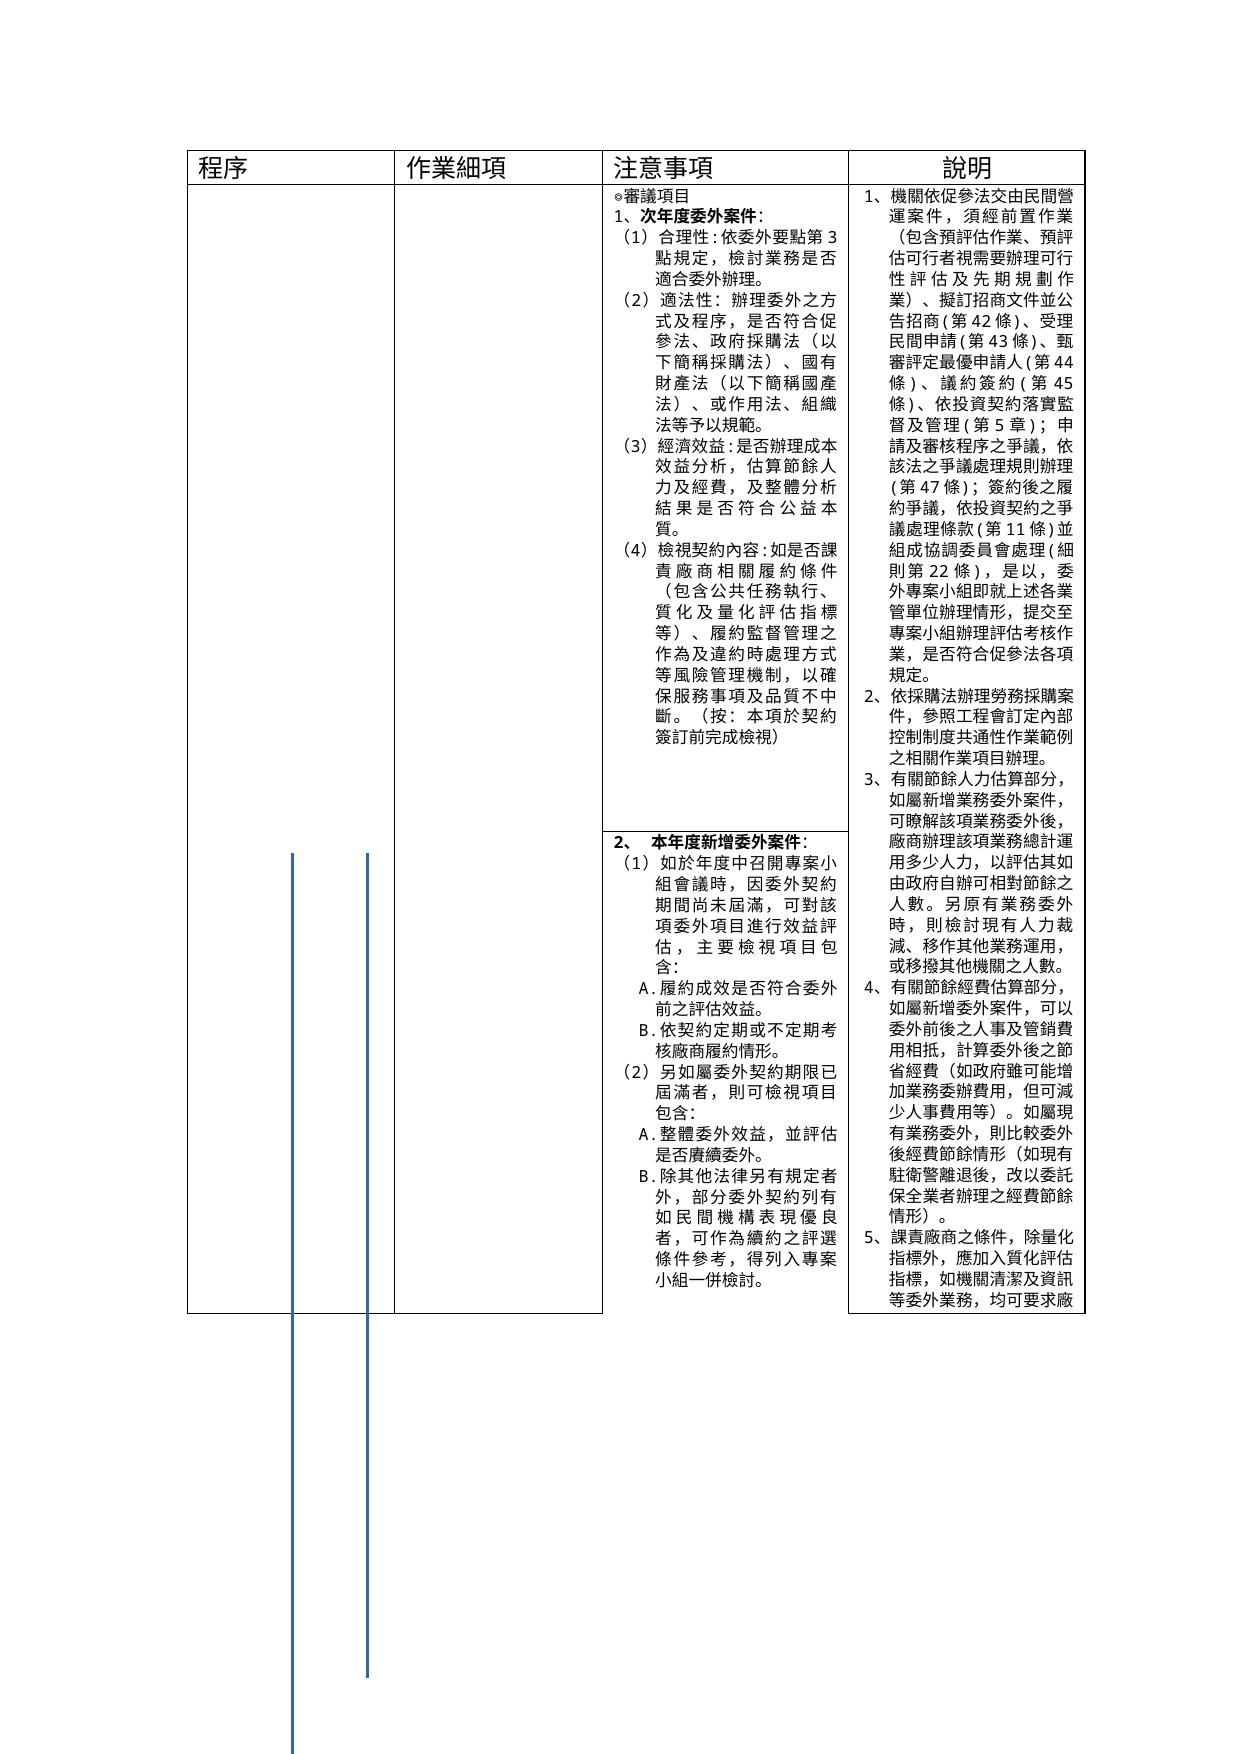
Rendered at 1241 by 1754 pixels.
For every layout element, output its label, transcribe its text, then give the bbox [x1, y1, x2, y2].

table_cell [188, 185, 394, 1312]
table_cell 本年度新增委外案件： （1）如於年度中召開專案小組會議時，因委外契約期間尚未屆滿，可對該項委外項目進行效益評估，主要檢視項目包含： A.履約成效是否符合委外前之評估效益。 B.依契約定期或不定期考核廠商履約情形。 （2）另如屬委外契約期限已屆滿者，則可檢視項目包含： A.整體委外效益，並評估是否賡續委外。 B.除其他法律另有規定者外，部分委外契約列有如民間機構表現優良者，可作為續約之評選條件參考，得列入專案小組一併檢討。 [603, 832, 848, 1291]
table_cell 1、機關依促參法交由民間營運案件，須經前置作業（包含預評估作業、預評估可行者視需要辦理可行性評估及先期規劃作業）、擬訂招商文件並公告招商(第42條)、受理民間申請(第43條)、甄審評定最優申請人(第44條)、議約簽約(第45條)、依投資契約落實監督及管理(第5章)；申請及審核程序之爭議，依該法之爭議處理規則辦理(第47條)；簽約後之履約爭議，依投資契約之爭議處理條款(第11條)並組成協調委員會處理(細則第22條)，是以，委外專案小組即就上述各業管單位辦理情形，提交至專案小組辦理評估考核作業，是否符合促參法各項規定。 2、依採購法辦理勞務採購案件，參照工程會訂定內部控制制度共通性作業範例之相關作業項目辦理。 3、有關節餘人力估算部分，如屬新增業務委外案件，可瞭解該項業務委外後，廠商辦理該項業務總計運用多少人力，以評估其如由政府自辦可相對節餘之人數。另原有業務委外時，則檢討現有人力裁減、移作其他業務運用，或移撥其他機關之人數。 4、有關節餘經費估算部分，如屬新增委外案件，可以委外前後之人事及管銷費用相抵，計算委外後之節省經費（如政府雖可能增加業務委辦費用，但可減少人事費用等）。如屬現有業務委外，則比較委外後經費節餘情形（如現有駐衛警離退後，改以委託保全業者辦理之經費節餘情形）。 5、課責廠商之條件，除量化指標外，應加入質化評估指標，如機關清潔及資訊等委外業務，均可要求廠商提供顧客（內部事務則為機關內部人員）服務滿意度調查結果，作為履約條件之一，以確保業務委外之服務品質（質化指標可採行包括顧客滿意度、服務品質、機關形象等）。 6、內部控制制度，可將委外業務進行風險評估（包含風險辨識、分析及評量）、控制作業及監督，並填列自行檢查表，確認各項委外契約之履約情形。 [849, 185, 1084, 1312]
table_header 注意事項 [603, 151, 848, 184]
table_header 說明 [849, 151, 1084, 184]
table_cell [603, 1292, 848, 1312]
table_header 作業細項 [395, 151, 602, 184]
table_header 程序 [188, 151, 394, 184]
table_cell [395, 185, 602, 1312]
table_cell ◎審議項目 1、次年度委外案件： （1）合理性:依委外要點第3點規定，檢討業務是否適合委外辦理。 （2）適法性：辦理委外之方式及程序，是否符合促參法、政府採購法（以下簡稱採購法）、國有財產法（以下簡稱國產法）、或作用法、組織法等予以規範。 （3）經濟效益:是否辦理成本效益分析，估算節餘人力及經費，及整體分析結果是否符合公益本質。 （4）檢視契約內容:如是否課責廠商相關履約條件（包含公共任務執行、質化及量化評估指標等）、履約監督管理之作為及違約時處理方式等風險管理機制，以確保服務事項及品質不中斷。（按：本項於契約簽訂前完成檢視） [603, 185, 848, 831]
